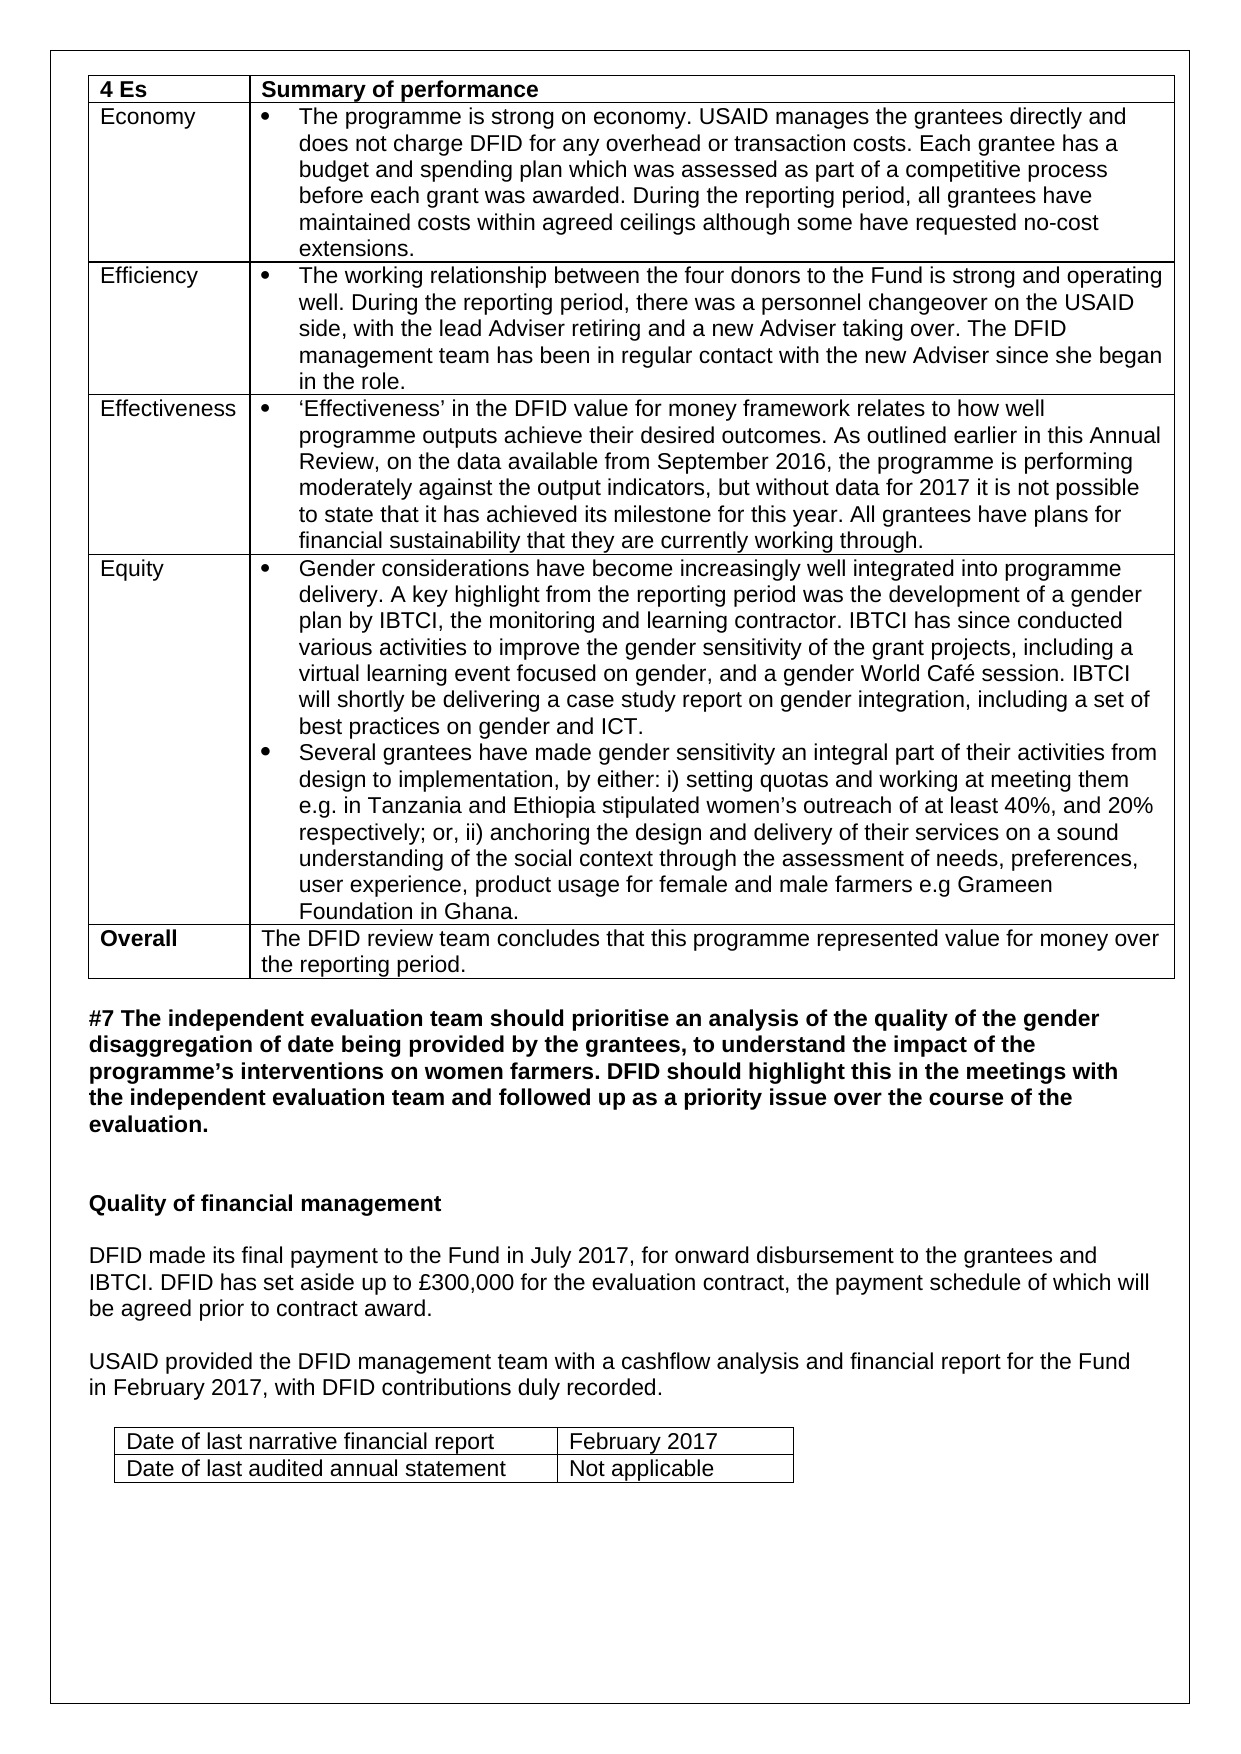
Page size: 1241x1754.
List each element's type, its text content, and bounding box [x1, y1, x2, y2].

table_cell Date of last audited annual statement [115, 1455, 557, 1482]
table_header Summary of performance [251, 76, 1174, 102]
table_cell Efficiency [89, 263, 249, 394]
table_cell The working relationship between the four donors to the Fund is strong and operating well. During the reporting period, there was a personnel changeover on the USAID side, with the lead Adviser retiring and a new Adviser taking over. The DFID management team has been in regular contact with the new Adviser since she began in the role. [251, 263, 1174, 394]
text USAID provided the DFID management team with a cashflow analysis and financial report for the Fund in February 2017, with DFID contributions duly recorded. [89, 1348, 1152, 1400]
table_header February 2017 [558, 1428, 793, 1454]
text Quality of financial management [89, 1189, 1152, 1216]
table_cell Equity [89, 555, 249, 924]
table_header Date of last narrative financial report [115, 1428, 557, 1454]
table_header 4 Es [89, 76, 249, 102]
table_cell Gender considerations have become increasingly well integrated into programme delivery. A key highlight from the reporting period was the development of a gender plan by IBTCI, the monitoring and learning contractor. IBTCI has since conducted various activities to improve the gender sensitivity of the grant projects, including a virtual learning event focused on gender, and a gender World Café session. IBTCI will shortly be delivering a case study report on gender integration, including a set of best practices on gender and ICT. Several grantees have made gender sensitivity an integral part of their activities from design to implementation, by either: i) setting quotas and working at meeting them e.g. in Tanzania and Ethiopia stipulated women’s outreach of at least 40%, and 20% respectively; or, ii) anchoring the design and delivery of their services on a sound understanding of the social context through the assessment of needs, preferences, user experience, product usage for female and male farmers e.g Grameen Foundation in Ghana. [251, 555, 1174, 924]
table_cell The DFID review team concludes that this programme represented value for money over the reporting period. [251, 925, 1174, 978]
text #7 The independent evaluation team should prioritise an analysis of the quality of the gender disaggregation of date being provided by the grantees, to understand the impact of the programme’s interventions on women farmers. DFID should highlight this in the meetings with the independent evaluation team and followed up as a priority issue over the course of the evaluation. [89, 1005, 1152, 1137]
table_cell The programme is strong on economy. USAID manages the grantees directly and does not charge DFID for any overhead or transaction costs. Each grantee has a budget and spending plan which was assessed as part of a competitive process before each grant was awarded. During the reporting period, all grantees have maintained costs within agreed ceilings although some have requested no-cost extensions. [251, 103, 1174, 261]
table_cell Not applicable [558, 1455, 793, 1482]
table_cell Effectiveness [89, 395, 249, 553]
table_cell ‘Effectiveness’ in the DFID value for money framework relates to how well programme outputs achieve their desired outcomes. As outlined earlier in this Annual Review, on the data available from September 2016, the programme is performing moderately against the output indicators, but without data for 2017 it is not possible to state that it has achieved its milestone for this year. All grantees have plans for financial sustainability that they are currently working through. [251, 395, 1174, 553]
table_cell Overall [89, 925, 249, 978]
text DFID made its final payment to the Fund in July 2017, for onward disbursement to the grantees and IBTCI. DFID has set aside up to £300,000 for the evaluation contract, the payment schedule of which will be agreed prior to contract award. [89, 1242, 1152, 1321]
table_cell Economy [89, 103, 249, 261]
